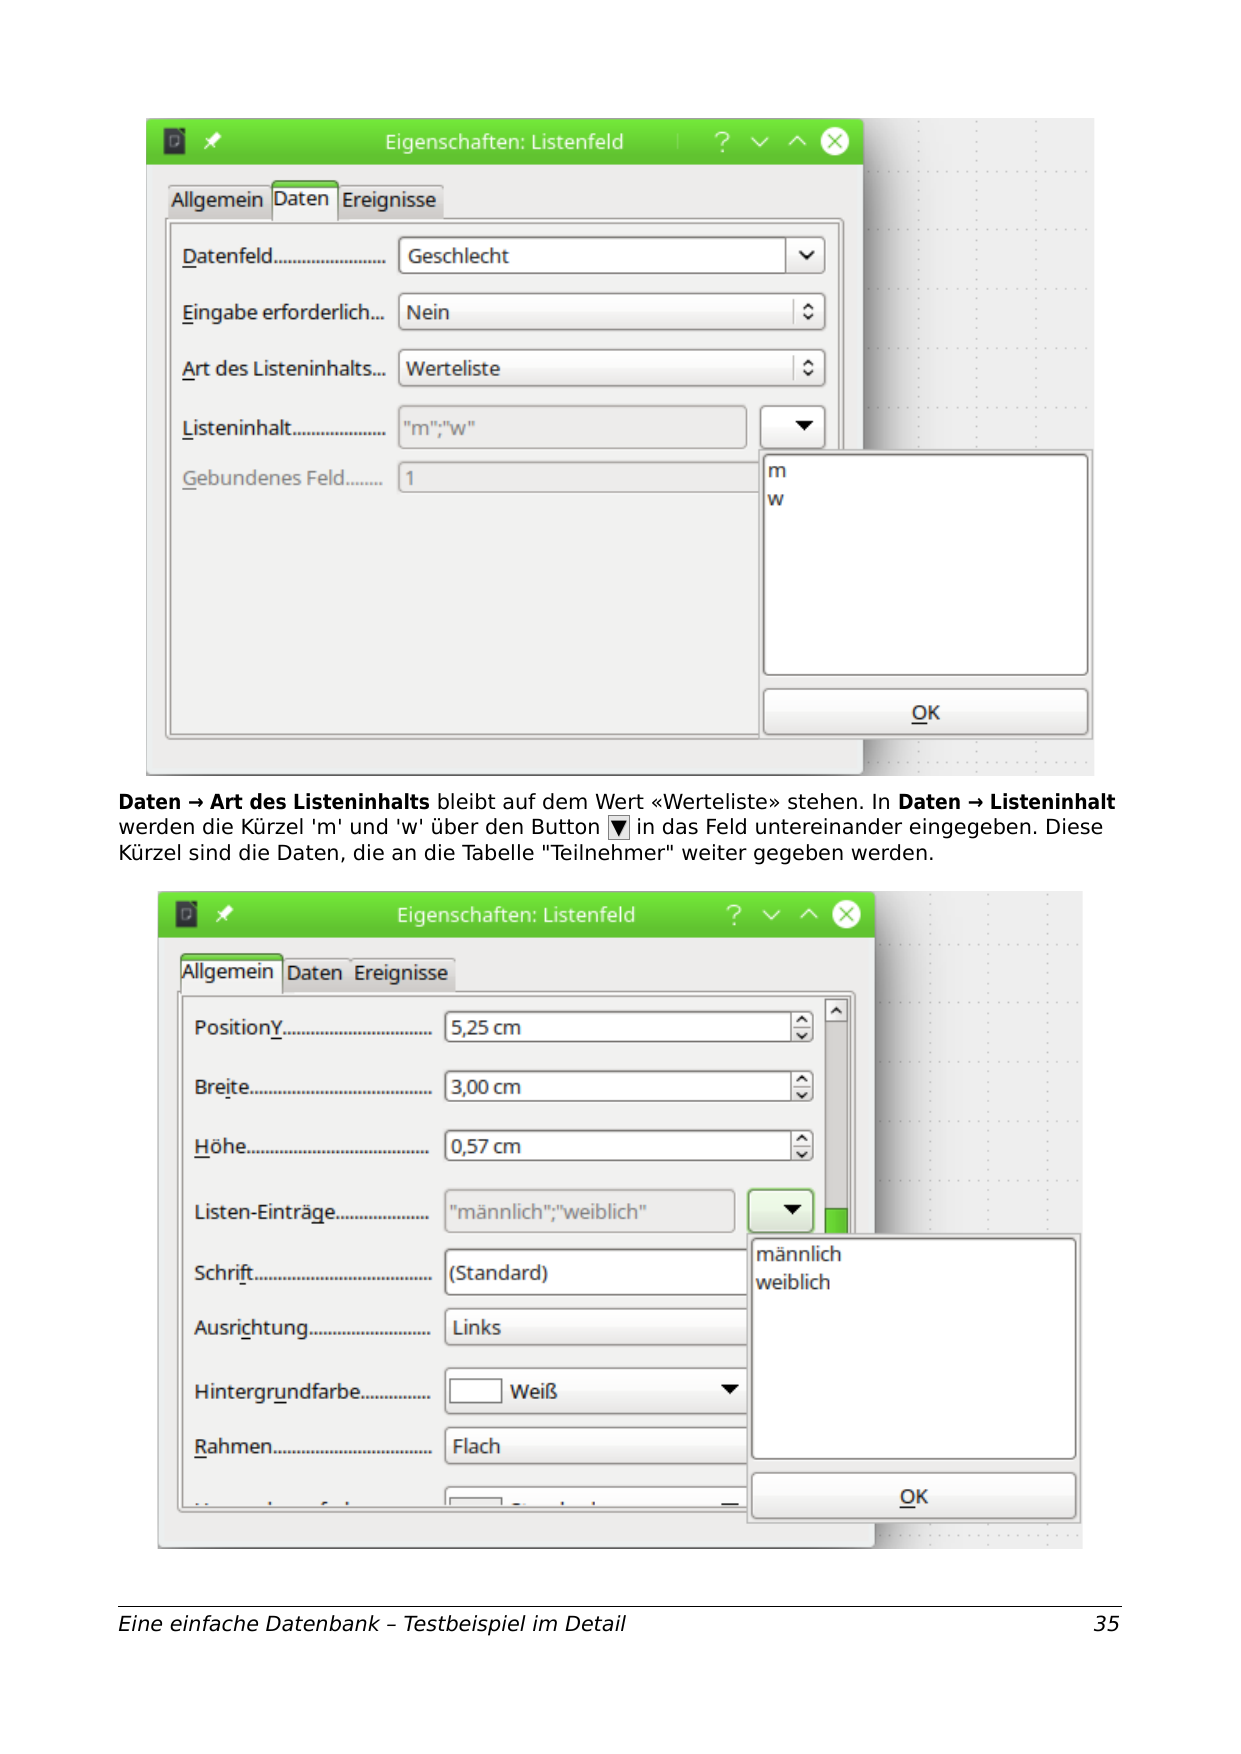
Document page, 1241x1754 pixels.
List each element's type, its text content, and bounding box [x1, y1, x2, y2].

text Daten → Art des Listeninhalts bleibt auf dem Wert «Werteliste» stehen. In Daten → Listeninhalt werden die Kürzel 'm' und 'w' über den Button ▼ in das Feld untereinander eingegeben. Diese Kürzel sind die Daten, die an die Tabelle "Teilnehmer" weiter gegeben werden. [118, 790, 1122, 865]
